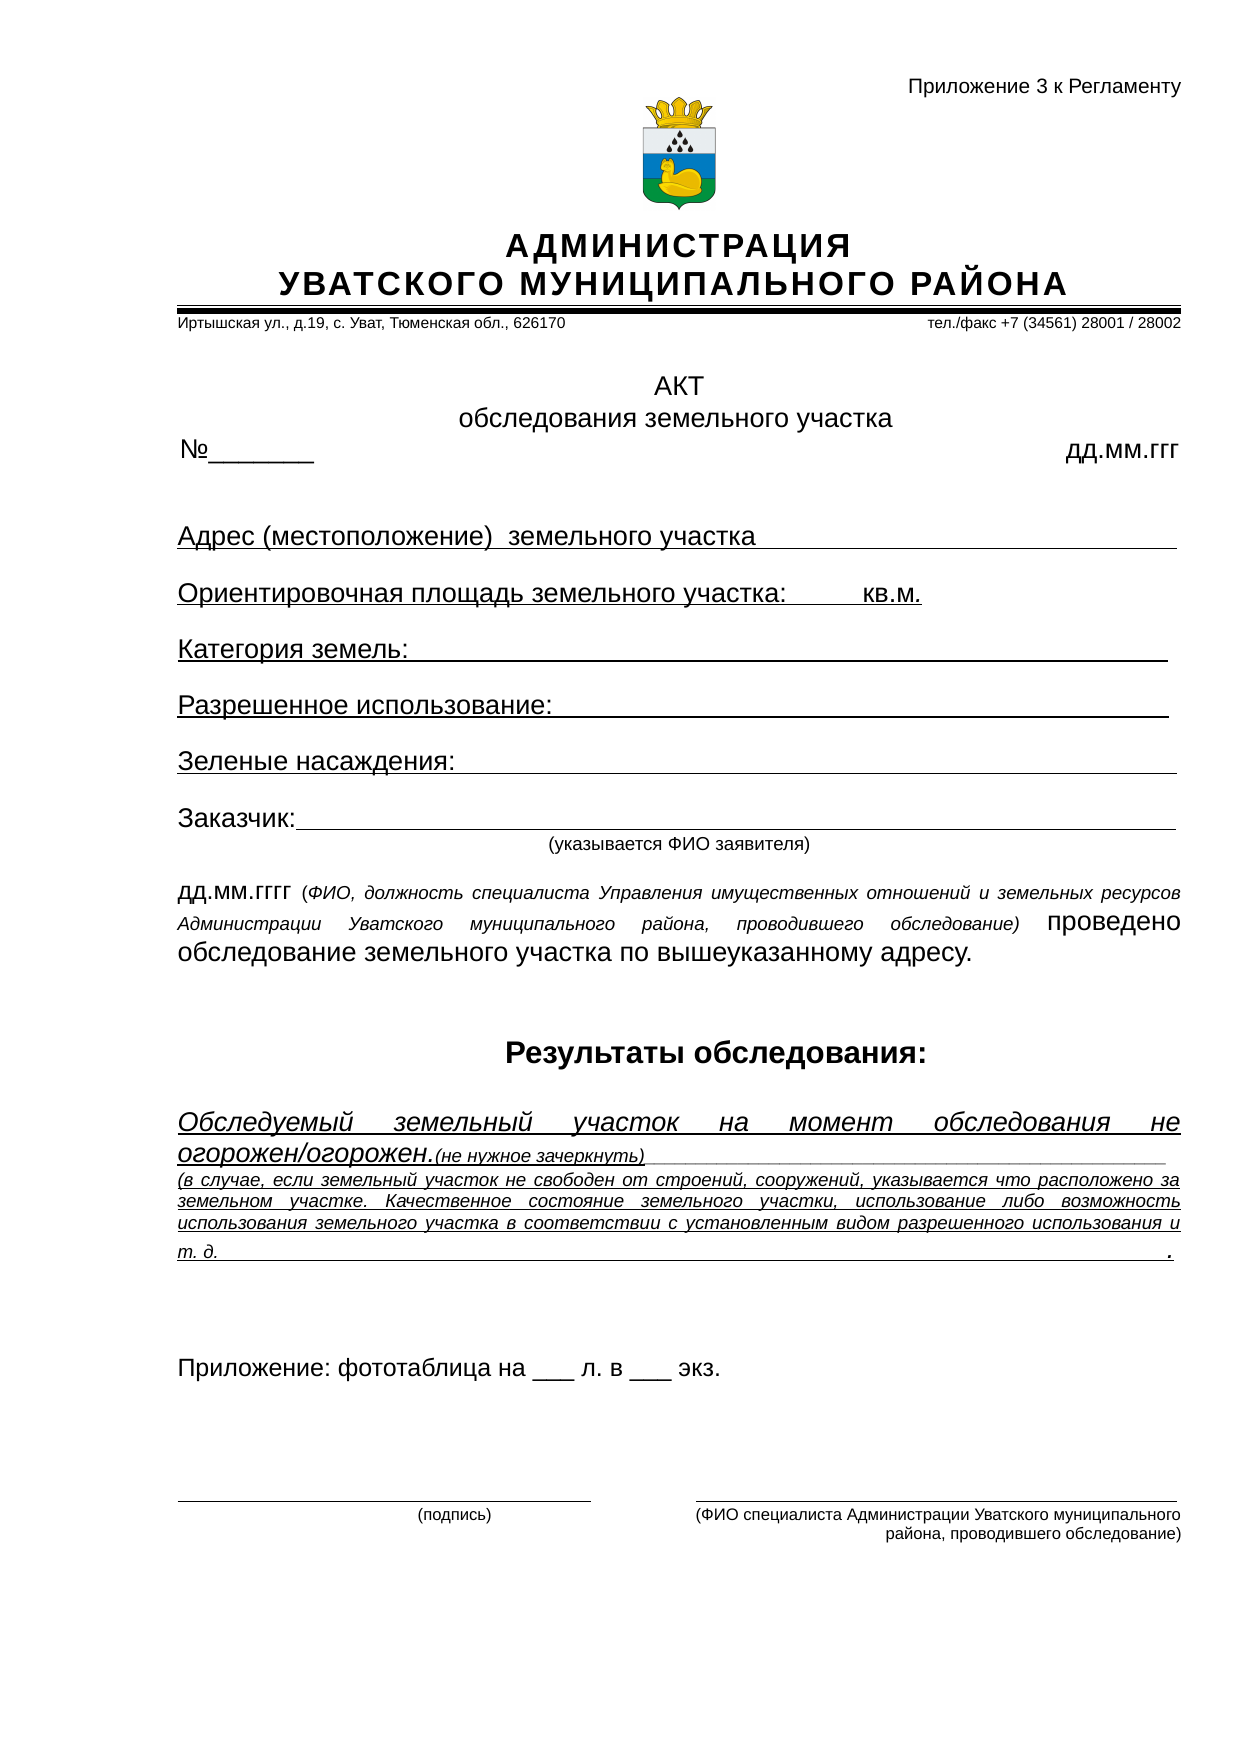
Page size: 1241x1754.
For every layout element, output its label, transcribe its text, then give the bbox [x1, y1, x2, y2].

text Ориентировочная площадь земельного участка: кв.м. [177, 577, 1181, 608]
text (подпись) (ФИО специалиста Администрации Уватского муниципального [177, 1505, 1181, 1524]
text Результаты обследования: [177, 1034, 1181, 1070]
text Зеленые насаждения: [177, 745, 1181, 777]
text т. д. . [177, 1232, 1181, 1265]
text Категория земель: [177, 633, 1181, 664]
text использования земельного участка в соответствии с установленным видом разрешенного использования и [177, 1210, 1181, 1231]
picture [642, 97, 716, 211]
text Адрес (местоположение) земельного участка [177, 520, 1181, 552]
text АКТ [177, 370, 1181, 402]
text (в случае, если земельный участок не свободен от строений, сооружений, указывается что расположено за земельном участке. Качественное состояние земельного участки, использование либо возможность [177, 1169, 1181, 1209]
text Разрешенное использование: [177, 689, 1181, 720]
text Заказчик: [177, 802, 1181, 833]
subtitle Приложение 3 к Регламенту [177, 74, 1181, 98]
text дд.мм.гггг (ФИО, должность специалиста Управления имущественных отношений и земельных ресурсов Администрации Уватского муниципального района, проводившего обследование) проведено обследование земельного участка по вышеуказанному адресу. [177, 876, 1181, 967]
text района, проводившего обследование) [177, 1524, 1181, 1543]
text (указывается ФИО заявителя) [177, 833, 1181, 854]
text Администрация Уватского муниципального района [177, 226, 1181, 305]
text Обследуемый земельный участок на момент обследования не [177, 1106, 1181, 1133]
text №_______ дд.мм.ггг [177, 433, 1181, 464]
text обследования земельного участка [177, 402, 1181, 433]
text огорожен/огорожен.(не нужное зачеркнуть)__________________________________________________ [177, 1134, 1181, 1169]
text Иртышская ул., д.19, с. Уват, Тюменская обл., 626170 тел./факс +7 (34561) 28001 / 28002 [177, 314, 1181, 345]
text Приложение: фототаблица на ___ л. в ___ экз. [177, 1353, 1181, 1382]
